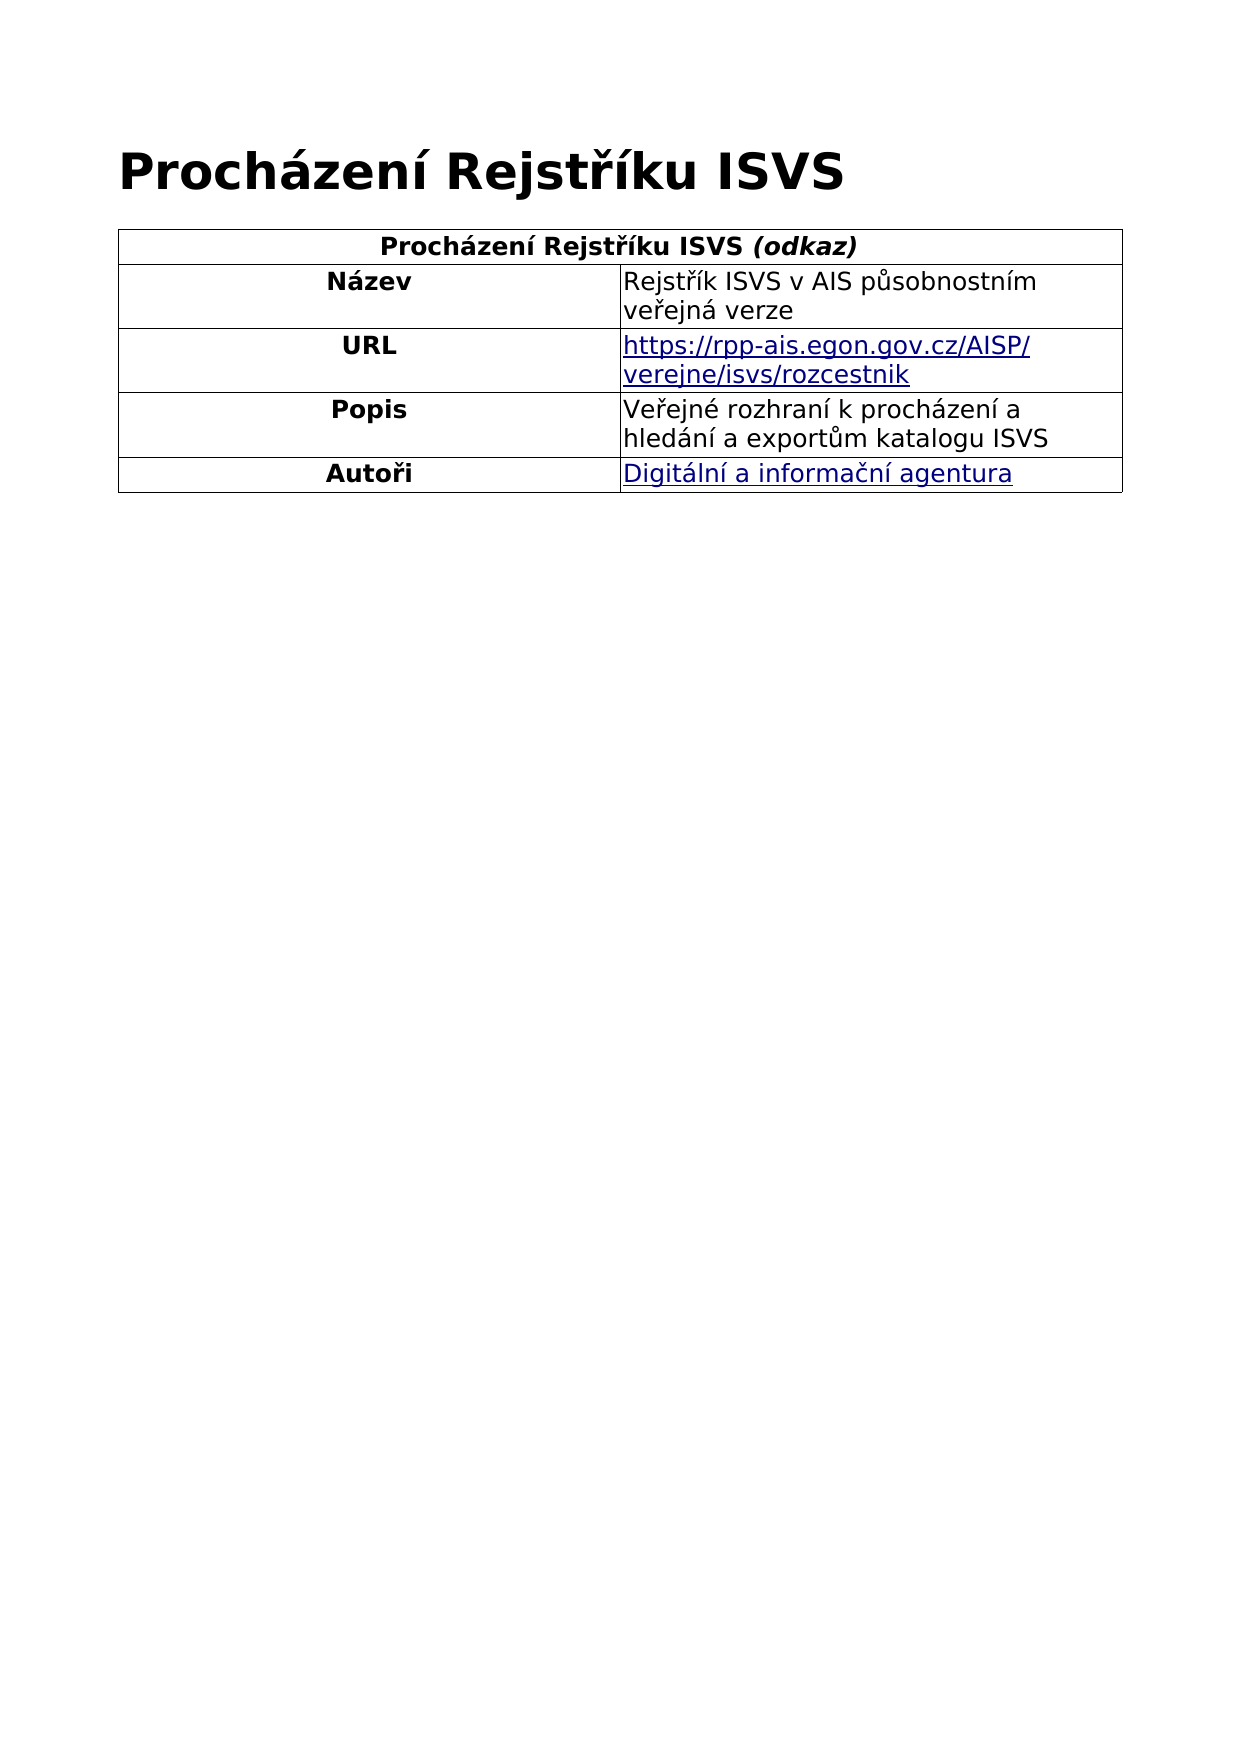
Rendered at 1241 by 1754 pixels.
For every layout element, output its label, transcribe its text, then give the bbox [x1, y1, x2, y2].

table_cell https://rpp-ais.egon.gov.cz/AISP/verejne/isvs/rozcestnik [621, 329, 1122, 392]
table_cell URL [119, 329, 620, 392]
table_cell Rejstřík ISVS v AIS působnostním veřejná verze [621, 265, 1122, 328]
table_header Procházení Rejstříku ISVS (odkaz) [119, 230, 1122, 264]
table_cell Digitální a informační agentura [621, 458, 1122, 492]
subtitle Procházení Rejstříku ISVS [118, 143, 1122, 201]
table_cell Popis [119, 393, 620, 457]
table_cell Autoři [119, 458, 620, 492]
table_cell Název [119, 265, 620, 328]
table_cell Veřejné rozhraní k procházení a hledání a exportům katalogu ISVS [621, 393, 1122, 457]
